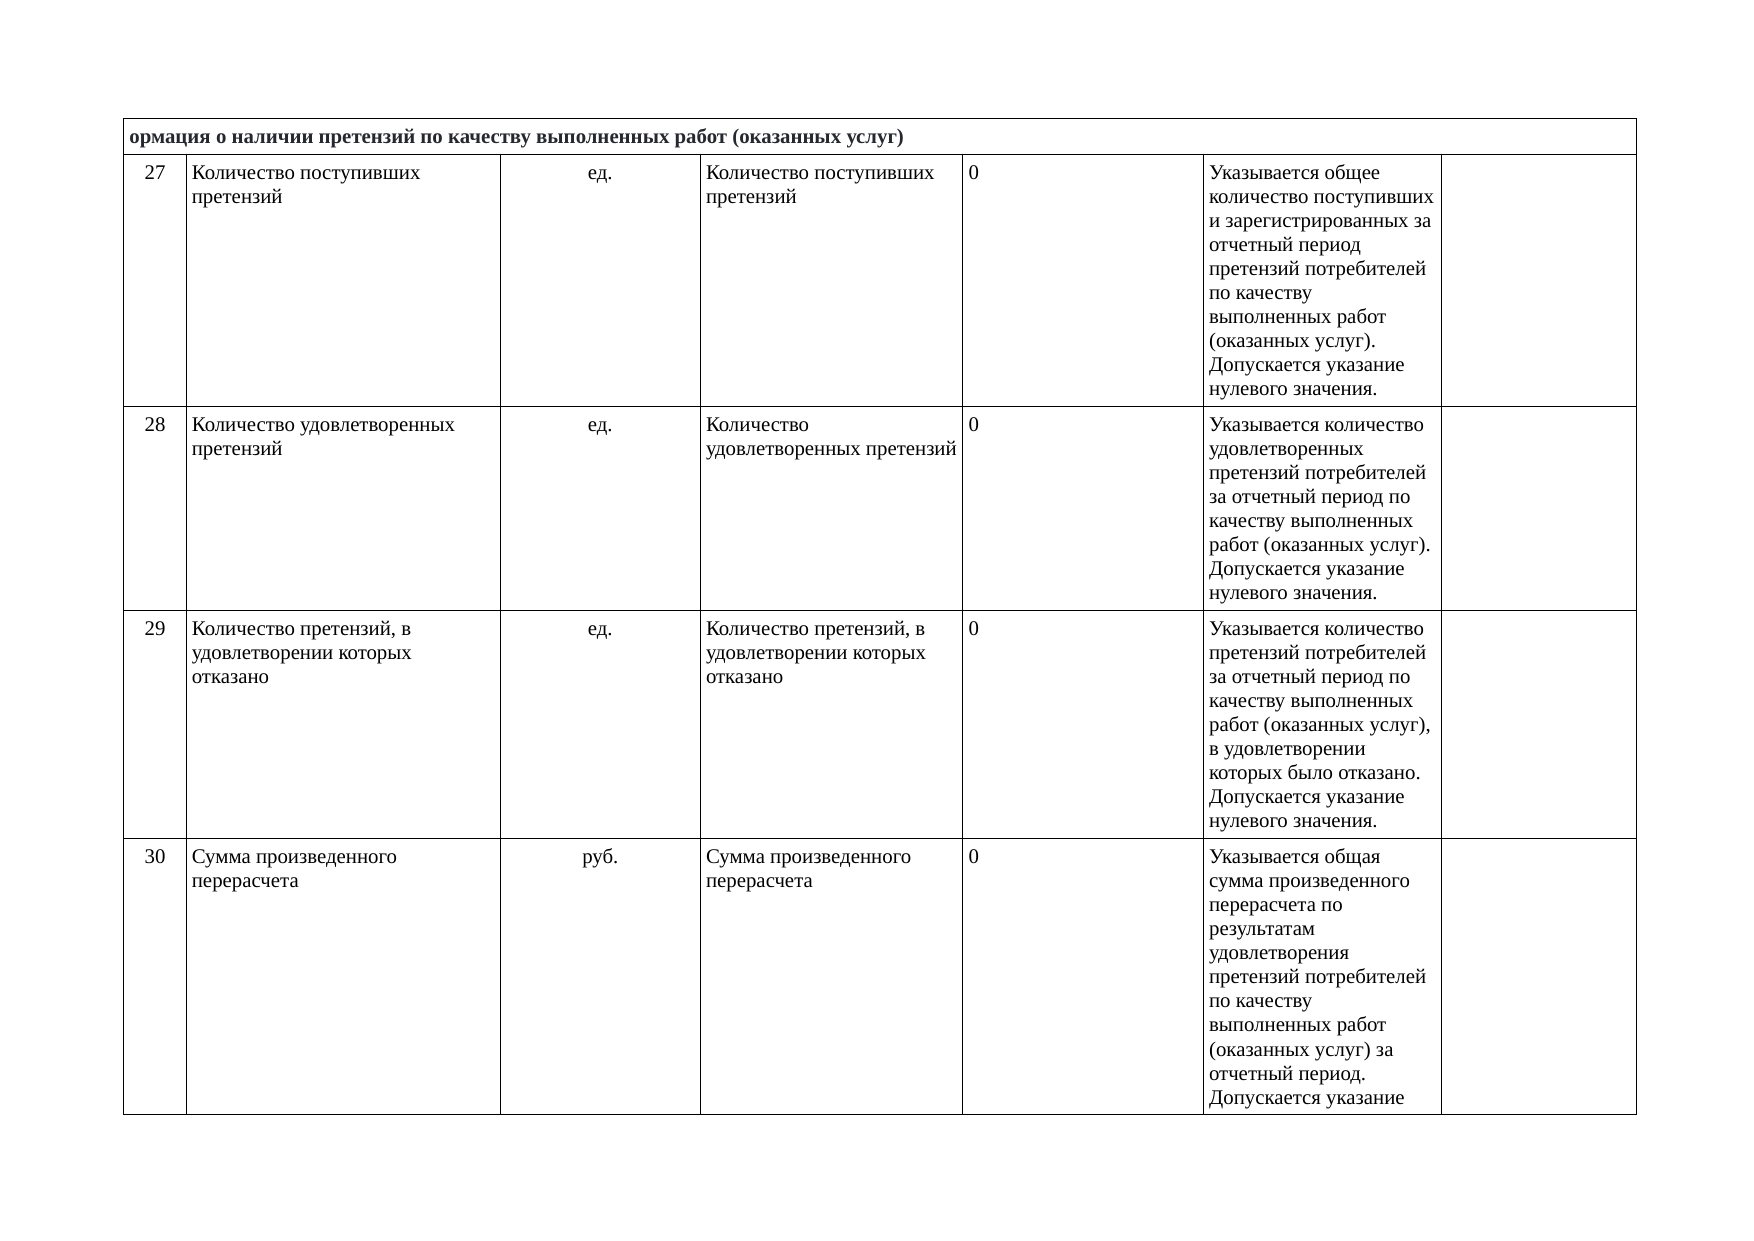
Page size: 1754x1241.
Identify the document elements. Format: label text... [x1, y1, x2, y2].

table_cell Количество претензий, в удовлетворении которых отказано [701, 611, 962, 838]
table_cell Указывается общее количество поступивших и зарегистрированных за отчетный период претензий потребителей по качеству выполненных работ (оказанных услуг). Допускается указание нулевого значения. [1204, 155, 1441, 406]
table_cell Сумма произведенного перерасчета [187, 839, 500, 1114]
table_cell Указывается общая сумма произведенного перерасчета по результатам удовлетворения претензий потребителей по качеству выполненных работ (оказанных услуг) за отчетный период. Допускается указание [1204, 839, 1441, 1114]
table_cell 0 [963, 839, 1203, 1114]
table_cell Количество удовлетворенных претензий [187, 407, 500, 610]
table_cell 29 [124, 611, 186, 838]
table_cell [1442, 839, 1636, 1114]
table_cell 28 [124, 407, 186, 610]
table_cell 0 [963, 611, 1203, 838]
table_cell Количество удовлетворенных претензий [701, 407, 962, 610]
table_cell [1442, 611, 1636, 838]
table_cell Указывается количество удовлетворенных претензий потребителей за отчетный период по качеству выполненных работ (оказанных услуг). Допускается указание нулевого значения. [1204, 407, 1441, 610]
table_cell ед. [501, 155, 700, 406]
table_cell [1442, 407, 1636, 610]
table_cell 30 [124, 839, 186, 1114]
table_cell ед. [501, 407, 700, 610]
table_cell Количество претензий, в удовлетворении которых отказано [187, 611, 500, 838]
table_cell Количество поступивших претензий [187, 155, 500, 406]
table_cell ормация о наличии претензий по качеству выполненных работ (оказанных услуг) [124, 119, 1636, 154]
table_cell [1442, 155, 1636, 406]
table_cell Указывается количество претензий потребителей за отчетный период по качеству выполненных работ (оказанных услуг), в удовлетворении которых было отказано. Допускается указание нулевого значения. [1204, 611, 1441, 838]
table_cell 0 [963, 155, 1203, 406]
table_cell Сумма произведенного перерасчета [701, 839, 962, 1114]
table_cell руб. [501, 839, 700, 1114]
table_cell 27 [124, 155, 186, 406]
table_cell Количество поступивших претензий [701, 155, 962, 406]
table_cell 0 [963, 407, 1203, 610]
table_cell ед. [501, 611, 700, 838]
